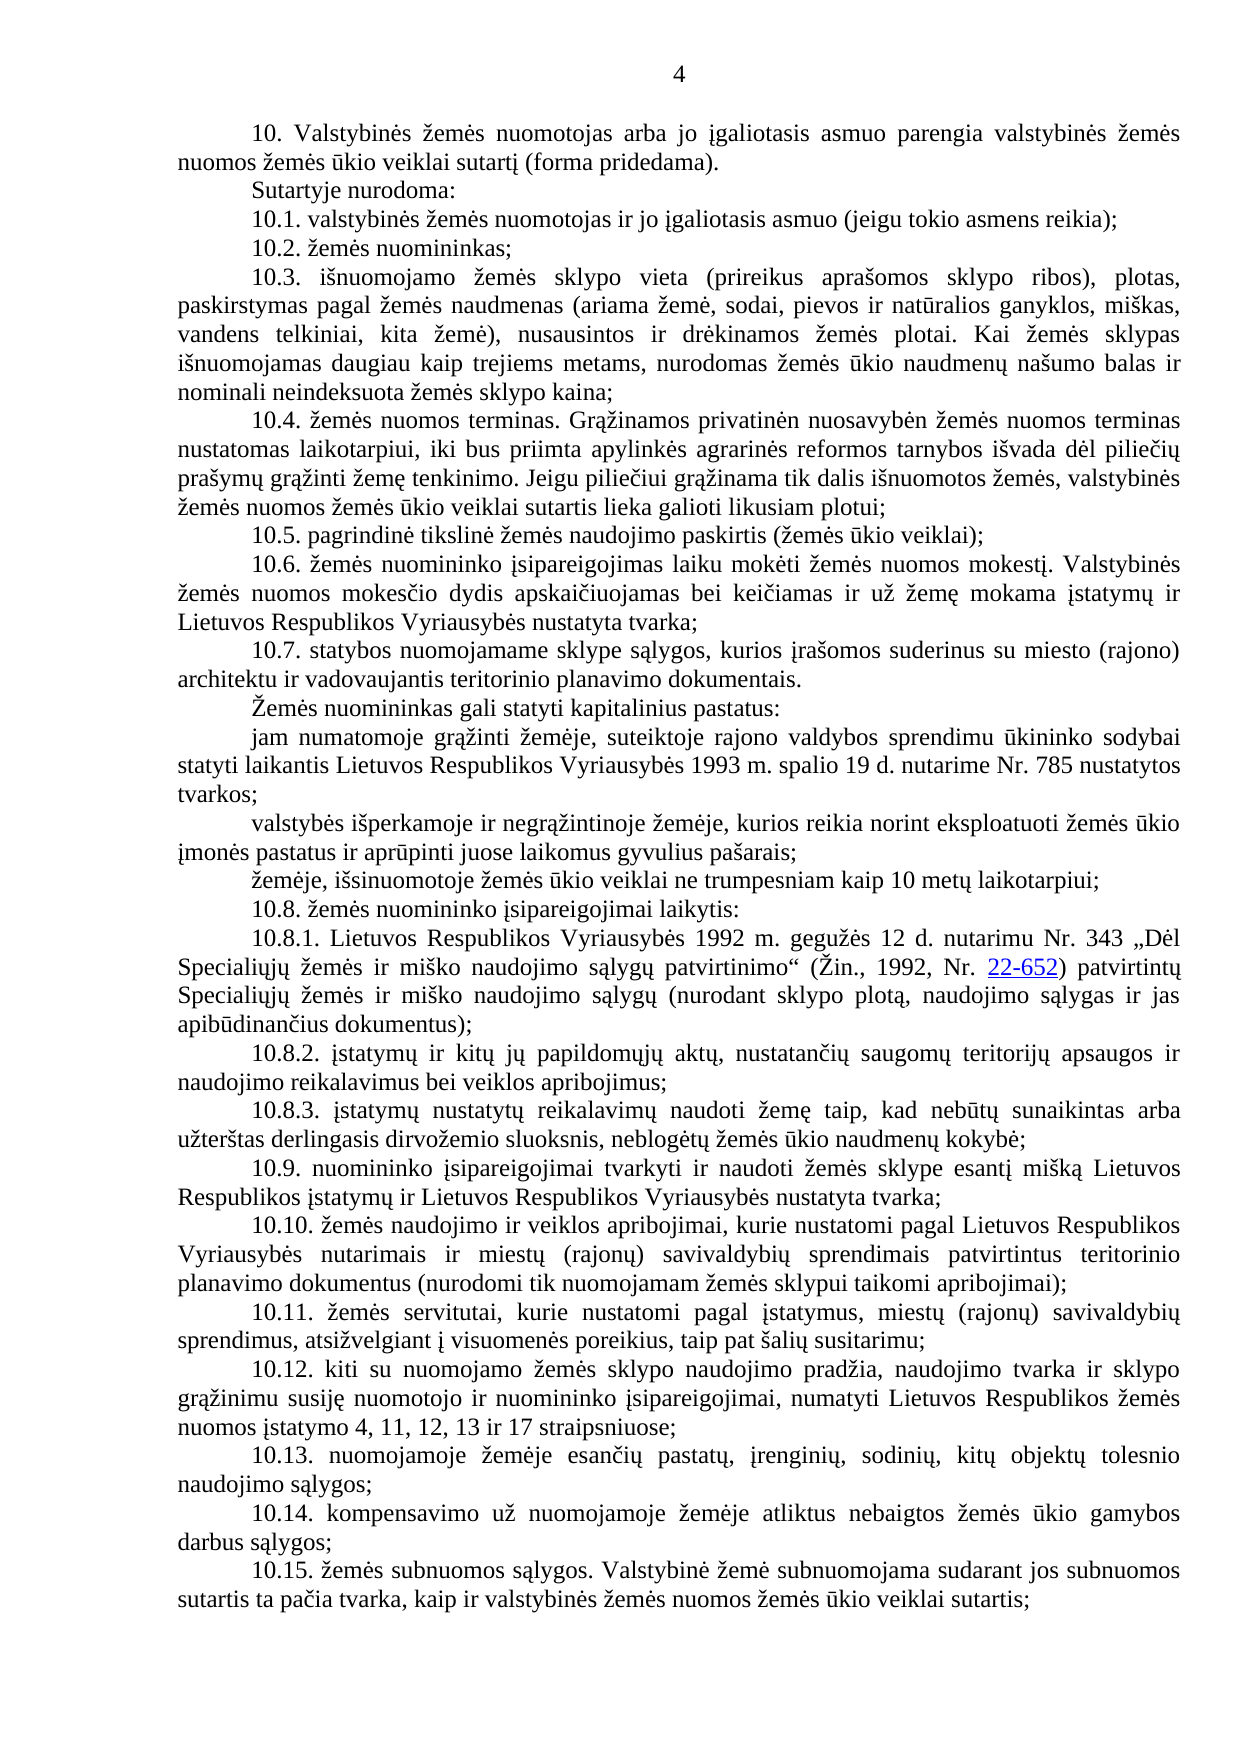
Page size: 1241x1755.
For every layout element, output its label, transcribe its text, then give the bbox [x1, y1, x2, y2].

text 10. Valstybinės žemės nuomotojas arba jo įgaliotasis asmuo parengia valstybinės žemės nuomos žemės ūkio veiklai sutartį (forma pridedama). [177, 118, 1181, 176]
text 10.8.2. įstatymų ir kitų jų papildomųjų aktų, nustatančių saugomų teritorijų apsaugos ir naudojimo reikalavimus bei veiklos apribojimus; [177, 1038, 1181, 1096]
text 10.8. žemės nuomininko įsipareigojimai laikytis: [177, 894, 1181, 923]
text 10.15. žemės subnuomos sąlygos. Valstybinė žemė subnuomojama sudarant jos subnuomos sutartis ta pačia tvarka, kaip ir valstybinės žemės nuomos žemės ūkio veiklai sutartis; [177, 1556, 1181, 1613]
text 10.10. žemės naudojimo ir veiklos apribojimai, kurie nustatomi pagal Lietuvos Respublikos Vyriausybės nutarimais ir miestų (rajonų) savivaldybių sprendimais patvirtintus teritorinio planavimo dokumentus (nurodomi tik nuomojamam žemės sklypui taikomi apribojimai); [177, 1211, 1181, 1297]
text jam numatomoje grąžinti žemėje, suteiktoje rajono valdybos sprendimu ūkininko sodybai statyti laikantis Lietuvos Respublikos Vyriausybės 1993 m. spalio 19 d. nutarime Nr. 785 nustatytos tvarkos; [177, 722, 1181, 808]
text 10.2. žemės nuomininkas; [177, 233, 1181, 262]
text 10.8.3. įstatymų nustatytų reikalavimų naudoti žemę taip, kad nebūtų sunaikintas arba užterštas derlingasis dirvožemio sluoksnis, neblogėtų žemės ūkio naudmenų kokybė; [177, 1096, 1181, 1153]
text 10.9. nuomininko įsipareigojimai tvarkyti ir naudoti žemės sklype esantį mišką Lietuvos Respublikos įstatymų ir Lietuvos Respublikos Vyriausybės nustatyta tvarka; [177, 1153, 1181, 1211]
text žemėje, išsinuomotoje žemės ūkio veiklai ne trumpesniam kaip 10 metų laikotarpiui; [177, 866, 1181, 894]
text 10.14. kompensavimo už nuomojamoje žemėje atliktus nebaigtos žemės ūkio gamybos darbus sąlygos; [177, 1498, 1181, 1556]
text 10.5. pagrindinė tikslinė žemės naudojimo paskirtis (žemės ūkio veiklai); [177, 521, 1181, 549]
text valstybės išperkamoje ir negrąžintinoje žemėje, kurios reikia norint eksploatuoti žemės ūkio įmonės pastatus ir aprūpinti juose laikomus gyvulius pašarais; [177, 808, 1181, 866]
text 10.3. išnuomojamo žemės sklypo vieta (prireikus aprašomos sklypo ribos), plotas, paskirstymas pagal žemės naudmenas (ariama žemė, sodai, pievos ir natūralios ganyklos, miškas, vandens telkiniai, kita žemė), nusausintos ir drėkinamos žemės plotai. Kai žemės sklypas išnuomojamas daugiau kaip trejiems metams, nurodomas žemės ūkio naudmenų našumo balas ir nominali neindeksuota žemės sklypo kaina; [177, 262, 1181, 406]
text 10.1. valstybinės žemės nuomotojas ir jo įgaliotasis asmuo (jeigu tokio asmens reikia); [177, 204, 1181, 233]
text 10.12. kiti su nuomojamo žemės sklypo naudojimo pradžia, naudojimo tvarka ir sklypo grąžinimu susiję nuomotojo ir nuomininko įsipareigojimai, numatyti Lietuvos Respublikos žemės nuomos įstatymo 4, 11, 12, 13 ir 17 straipsniuose; [177, 1354, 1181, 1441]
text 10.7. statybos nuomojamame sklype sąlygos, kurios įrašomos suderinus su miesto (rajono) architektu ir vadovaujantis teritorinio planavimo dokumentais. [177, 636, 1181, 693]
text 10.13. nuomojamoje žemėje esančių pastatų, įrenginių, sodinių, kitų objektų tolesnio naudojimo sąlygos; [177, 1441, 1181, 1498]
text Žemės nuomininkas gali statyti kapitalinius pastatus: [177, 693, 1181, 722]
text 10.6. žemės nuomininko įsipareigojimas laiku mokėti žemės nuomos mokestį. Valstybinės žemės nuomos mokesčio dydis apskaičiuojamas bei keičiamas ir už žemę mokama įstatymų ir Lietuvos Respublikos Vyriausybės nustatyta tvarka; [177, 549, 1181, 636]
text 10.11. žemės servitutai, kurie nustatomi pagal įstatymus, miestų (rajonų) savivaldybių sprendimus, atsižvelgiant į visuomenės poreikius, taip pat šalių susitarimu; [177, 1297, 1181, 1354]
text 10.8.1. Lietuvos Respublikos Vyriausybės 1992 m. gegužės 12 d. nutarimu Nr. 343 „Dėl Specialiųjų žemės ir miško naudojimo sąlygų patvirtinimo“ (Žin., 1992, Nr. 22-652) patvirtintų Specialiųjų žemės ir miško naudojimo sąlygų (nurodant sklypo plotą, naudojimo sąlygas ir jas apibūdinančius dokumentus); [177, 923, 1181, 1038]
text 10.4. žemės nuomos terminas. Grąžinamos privatinėn nuosavybėn žemės nuomos terminas nustatomas laikotarpiui, iki bus priimta apylinkės agrarinės reformos tarnybos išvada dėl piliečių prašymų grąžinti žemę tenkinimo. Jeigu piliečiui grąžinama tik dalis išnuomotos žemės, valstybinės žemės nuomos žemės ūkio veiklai sutartis lieka galioti likusiam plotui; [177, 406, 1181, 521]
text Sutartyje nurodoma: [177, 176, 1181, 204]
